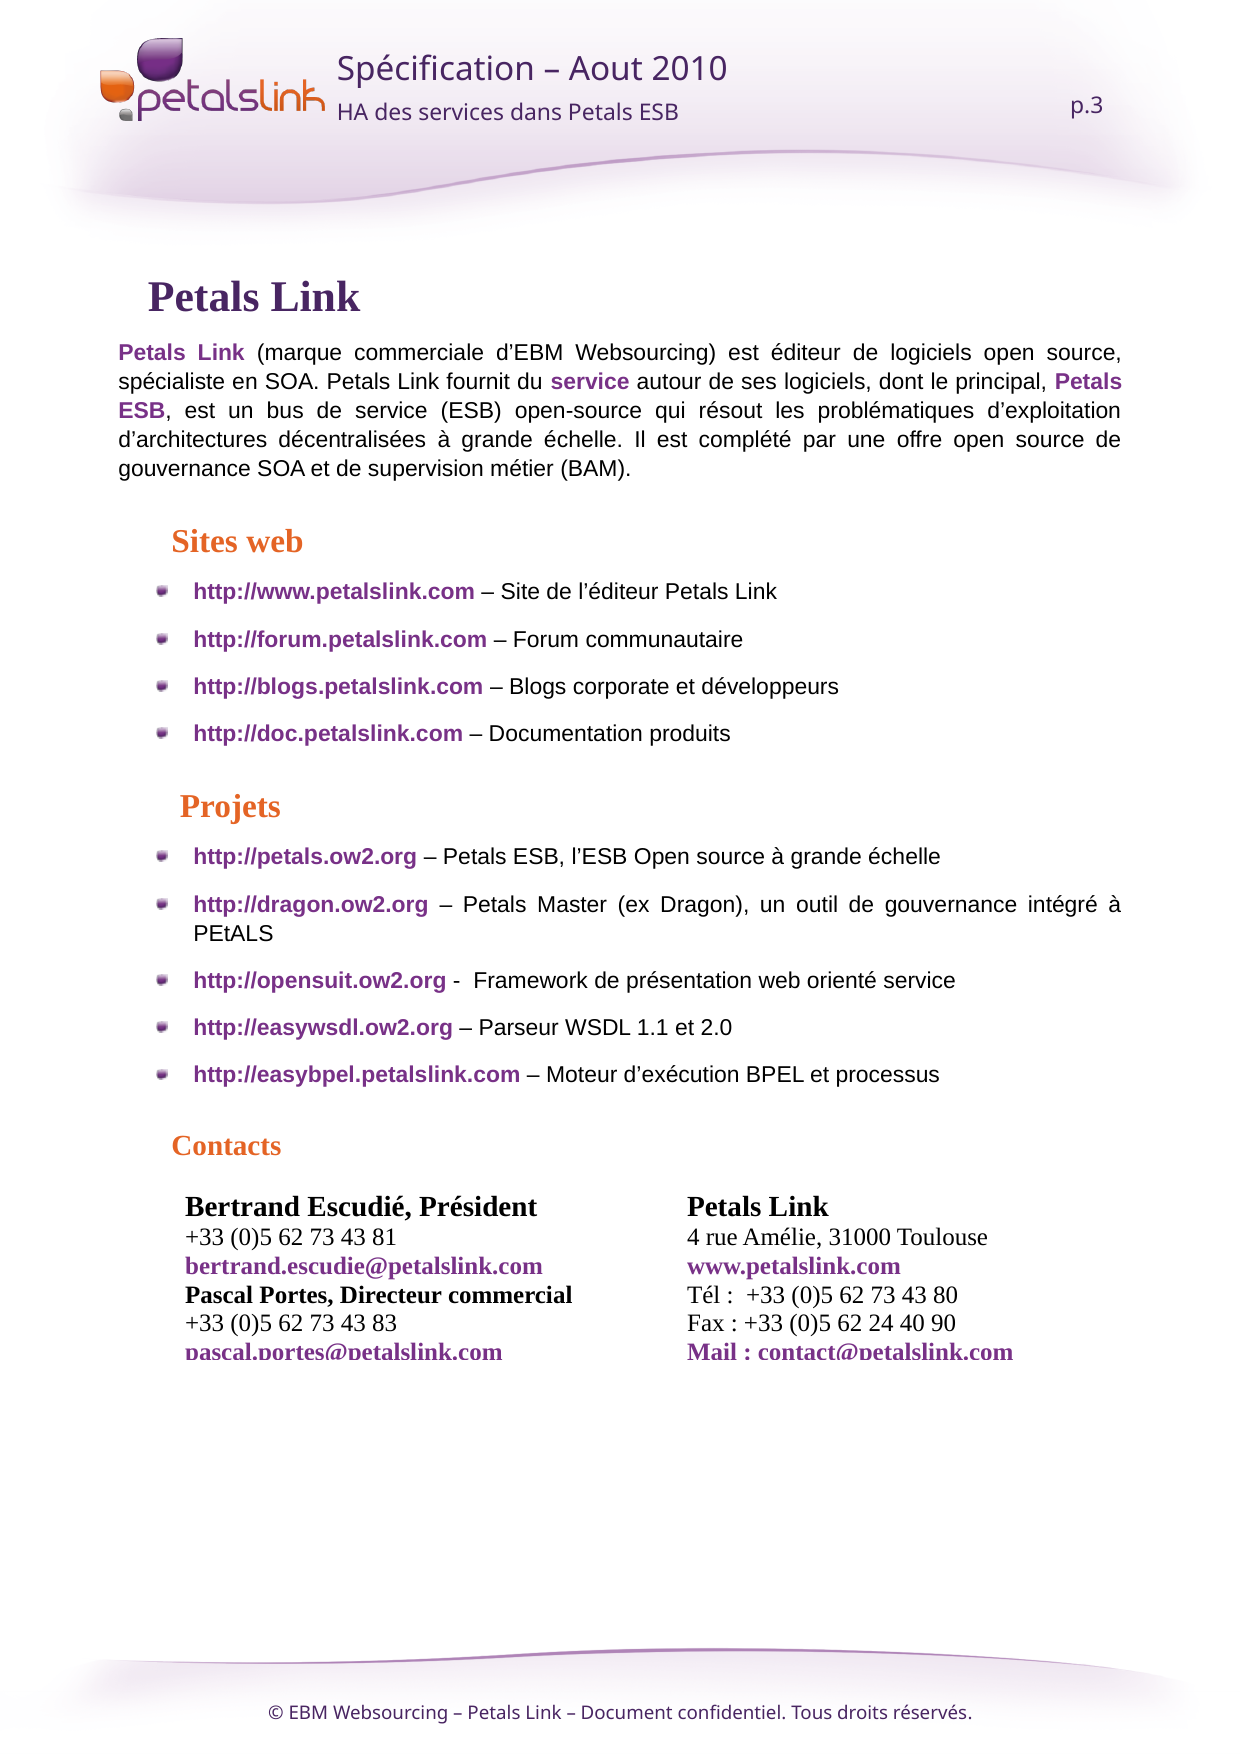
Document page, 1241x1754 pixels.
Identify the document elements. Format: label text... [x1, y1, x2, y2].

list http://opensuit.ow2.org - Framework de présentation web orienté service [156, 967, 1122, 993]
list http://easybpel.petalslink.com – Moteur d’exécution BPEL et processus [156, 1061, 1122, 1088]
list http://forum.petalslink.com – Forum communautaire [156, 626, 1122, 652]
list http://dragon.ow2.org – Petals Master (ex Dragon), un outil de gouvernance intégré à PEtALS [156, 891, 1122, 946]
text bertrand.escudie@petalslink.com [141, 1251, 580, 1280]
picture [156, 727, 168, 739]
list http://www.petalslink.com – Site de l’éditeur Petals Link [156, 578, 1122, 604]
text Mail : contact@petalslink.com [643, 1337, 1087, 1359]
text Petals Link (marque commerciale d’EBM Websourcing) est éditeur de logiciels open source, spécialiste en SOA. Petals Link fournit du service autour de ses logiciels, dont le principal, Petals ESB, est un bus de service (ESB) open-source qui résout les problématiques d’exploitation d’architectures décentralisées à grande échelle. Il est complété par une offre open source de gouvernance SOA et de supervision métier (BAM). [118, 339, 1122, 481]
text Tél : +33 (0)5 62 73 43 80 [643, 1280, 1087, 1308]
picture [156, 585, 168, 597]
text 4 rue Amélie, 31000 Toulouse [643, 1222, 1087, 1251]
text +33 (0)5 62 73 43 83 [141, 1308, 580, 1337]
subtitle Contacts [171, 1128, 1122, 1161]
picture [156, 850, 168, 862]
text Pascal Portes, Directeur commercial [141, 1280, 580, 1308]
list http://doc.petalslink.com – Documentation produits [156, 720, 1122, 746]
list http://blogs.petalslink.com – Blogs corporate et développeurs [156, 673, 1122, 699]
subtitle Projets [171, 786, 1122, 825]
list http://petals.ow2.org – Petals ESB, l’ESB Open source à grande échelle [156, 843, 1122, 869]
picture [156, 1069, 168, 1080]
list http://easywsdl.ow2.org – Parseur WSDL 1.1 et 2.0 [156, 1014, 1122, 1040]
picture [156, 1021, 168, 1033]
text www.petalslink.com [643, 1251, 1087, 1280]
picture [156, 633, 168, 645]
text pascal.portes@petalslink.com [141, 1337, 580, 1359]
text Fax : +33 (0)5 62 24 40 90 [643, 1308, 1087, 1337]
subtitle Sites web [171, 521, 1122, 560]
text Petals Link [643, 1189, 1087, 1222]
subtitle Petals Link [148, 271, 1122, 321]
picture [156, 974, 168, 986]
text Bertrand Escudié, Président [141, 1189, 580, 1222]
picture [156, 898, 168, 910]
picture [0, 0, 1241, 248]
text +33 (0)5 62 73 43 81 [141, 1222, 580, 1251]
picture [156, 680, 168, 692]
picture [0, 1629, 1241, 1754]
